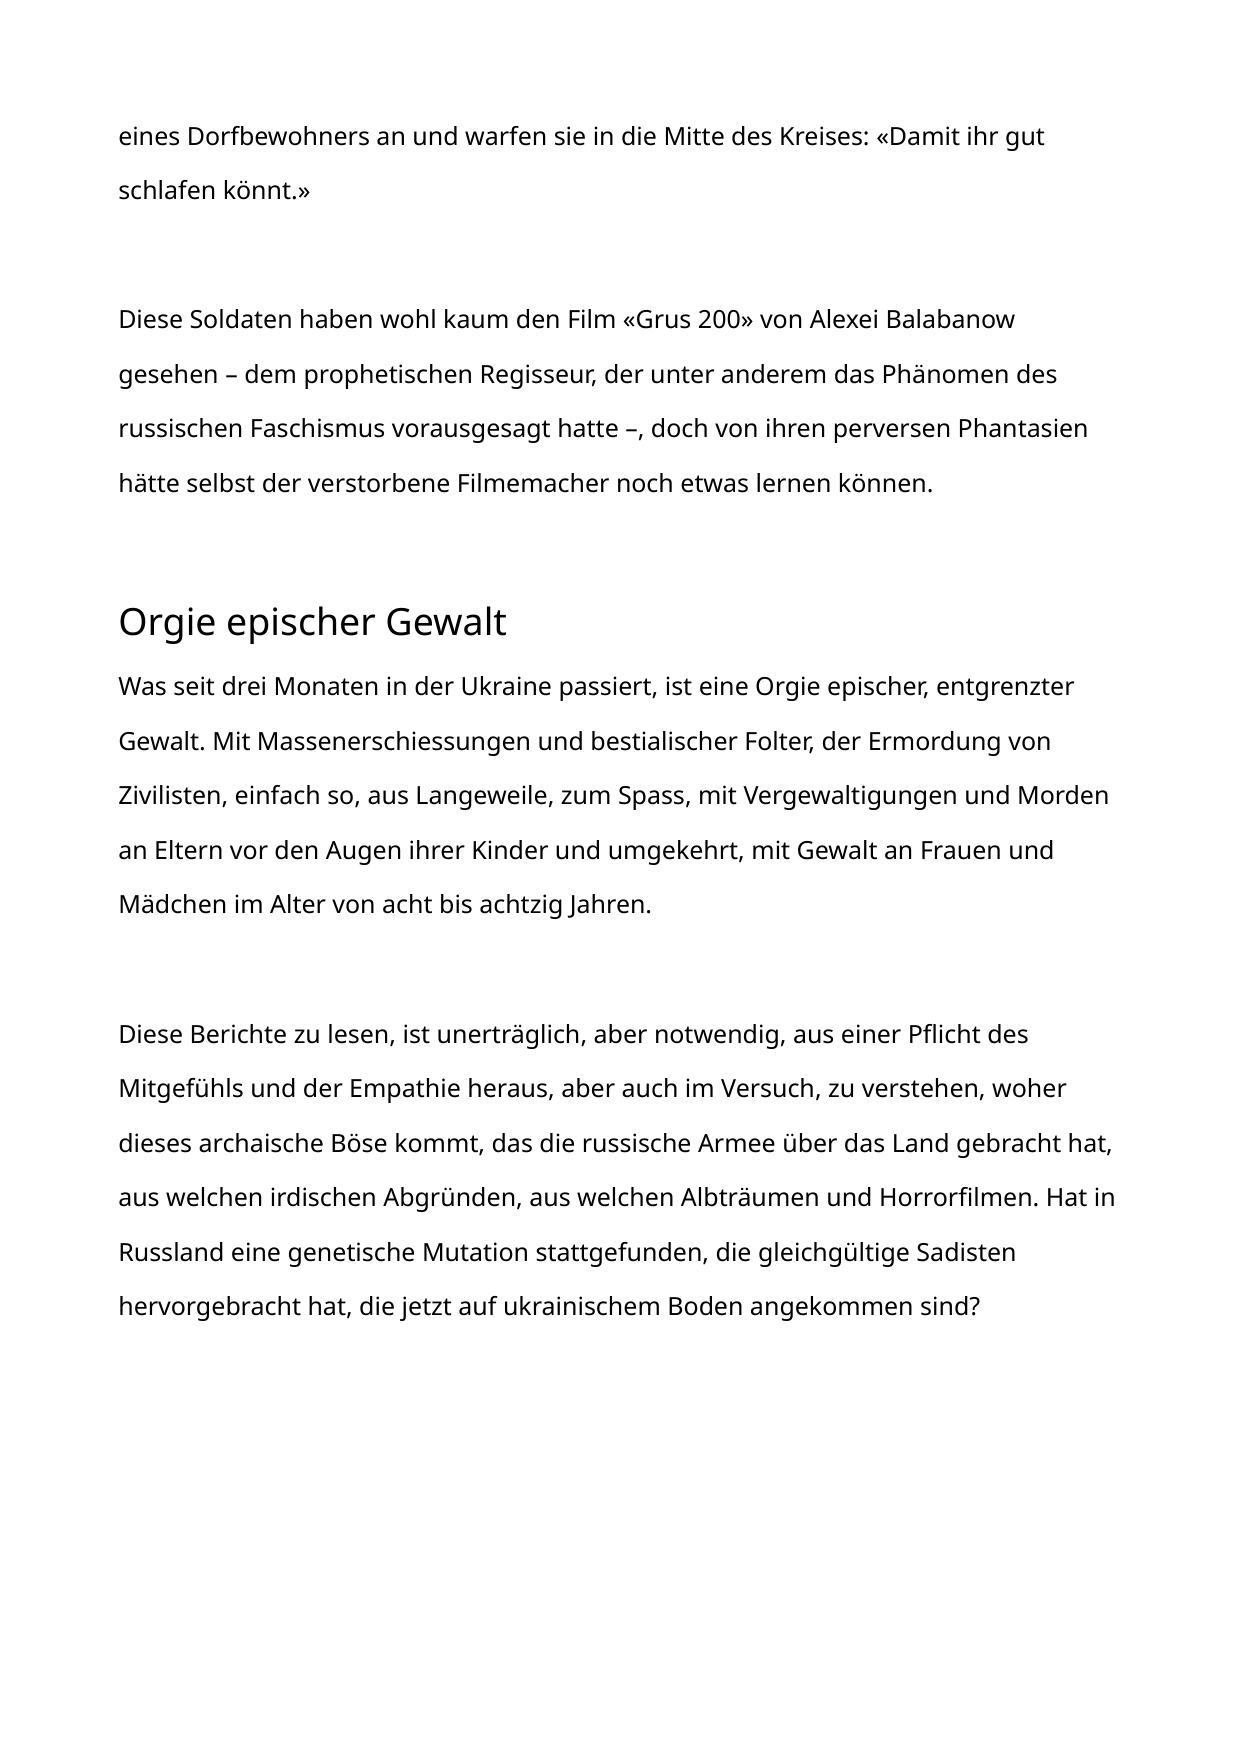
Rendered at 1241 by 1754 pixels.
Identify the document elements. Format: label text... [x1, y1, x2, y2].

text Diese Soldaten haben wohl kaum den Film «Grus 200» von Alexei Balabanow gesehen – dem prophetischen Regisseur, der unter anderem das Phänomen des russischen Faschismus vorausgesagt hatte –, doch von ihren perversen Phantasien hätte selbst der verstorbene Filmemacher noch etwas lernen können. [118, 302, 1122, 499]
text Was seit drei Monaten in der Ukraine passiert, ist eine Orgie epischer, entgrenzter Gewalt. Mit Massenerschiessungen und bestialischer Folter, der Ermordung von Zivilisten, einfach so, aus Langeweile, zum Spass, mit Vergewaltigungen und Morden an Eltern vor den Augen ihrer Kinder und umgekehrt, mit Gewalt an Frauen und Mädchen im Alter von acht bis achtzig Jahren. [118, 669, 1122, 921]
subtitle Orgie epischer Gewalt [118, 595, 1122, 646]
text Diese Berichte zu lesen, ist unerträglich, aber notwendig, aus einer Pflicht des Mitgefühls und der Empathie heraus, aber auch im Versuch, zu verstehen, woher dieses archaische Böse kommt, das die russische Armee über das Land gebracht hat, aus welchen irdischen Abgründen, aus welchen Albträumen und Horrorfilmen. Hat in Russland eine genetische Mutation stattgefunden, die gleichgültige Sadisten hervorgebracht hat, die jetzt auf ukrainischem Boden angekommen sind? [118, 1016, 1122, 1323]
text eines Dorfbewohners an und warfen sie in die Mitte des Kreises: «Damit ihr gut schlafen könnt.» [118, 118, 1122, 207]
